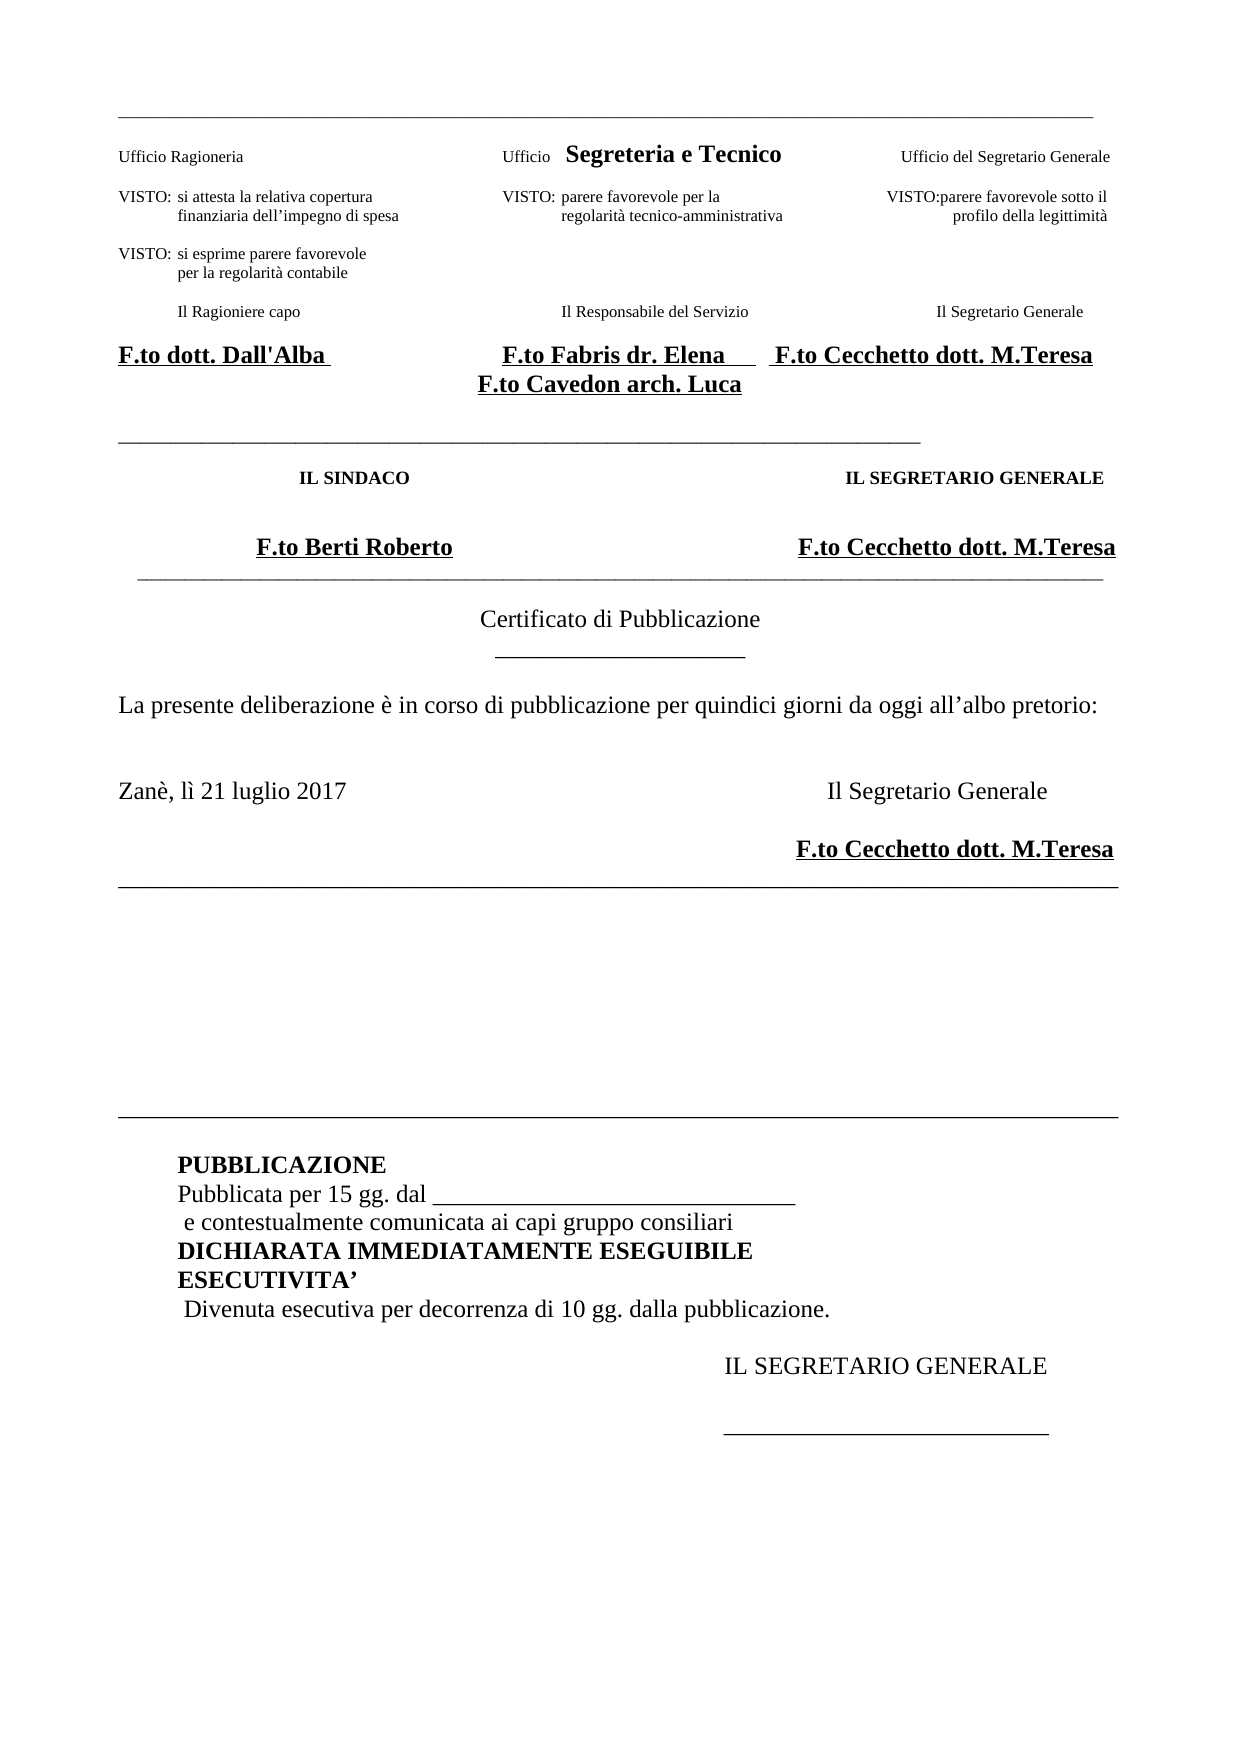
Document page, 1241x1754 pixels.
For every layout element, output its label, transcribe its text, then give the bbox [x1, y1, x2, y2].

text _____________________________________________________________________________________________________________________ [118, 100, 1122, 119]
text F.to Cecchetto dott. M.Teresa ________________________________________________________________________________ [118, 834, 1122, 891]
text F.to Cavedon arch. Luca [118, 369, 1122, 397]
text VISTO: si esprime parere favorevole [118, 244, 1122, 263]
text IL SEGRETARIO GENERALE [118, 1351, 1122, 1380]
text Certificato di Pubblicazione [118, 604, 1122, 632]
text Divenuta esecutiva per decorrenza di 10 gg. dalla pubblicazione. [118, 1294, 1122, 1322]
text per la regolarità contabile [118, 263, 1122, 282]
text ESECUTIVITA’ [118, 1265, 1122, 1294]
text e contestualmente comunicata ai capi gruppo consiliari [118, 1207, 1122, 1236]
text Il Ragioniere capo Il Responsabile del Servizio Il Segretario Generale [118, 302, 1122, 321]
text finanziaria dell’impegno di spesa regolarità tecnico-amministrativa profilo della legittimità [118, 206, 1122, 225]
text ________________________________________________________________________________ [118, 1092, 1122, 1121]
text __________________________ [118, 1409, 1122, 1466]
text VISTO: si attesta la relativa copertura VISTO: parere favorevole per la VISTO:parere favorevole sotto il [118, 187, 1122, 206]
text _______________________________________________________________________________________________________ [118, 561, 1122, 582]
text PUBBLICAZIONE [118, 1150, 1122, 1179]
text IL SINDACO IL SEGRETARIO GENERALE [118, 467, 1122, 489]
text La presente deliberazione è in corso di pubblicazione per quindici giorni da oggi all’albo pretorio: [118, 690, 1122, 719]
text Zanè, lì 21 luglio 2017 Il Segretario Generale [118, 776, 1122, 805]
text Pubblicata per 15 gg. dal _____________________________ [118, 1179, 1122, 1207]
text ____________________ [118, 632, 1122, 661]
text F.to dott. Dall'Alba F.to Fabris dr. Elena F.to Cecchetto dott. M.Teresa [118, 340, 1122, 369]
text F.to Berti Roberto F.to Cecchetto dott. M.Teresa [118, 532, 1122, 561]
text Ufficio Ragioneria Ufficio Segreteria e Tecnico Ufficio del Segretario Generale [118, 139, 1122, 167]
text _____________________________________________________________________________ [118, 422, 1122, 446]
text DICHIARATA IMMEDIATAMENTE ESEGUIBILE [118, 1236, 1122, 1265]
